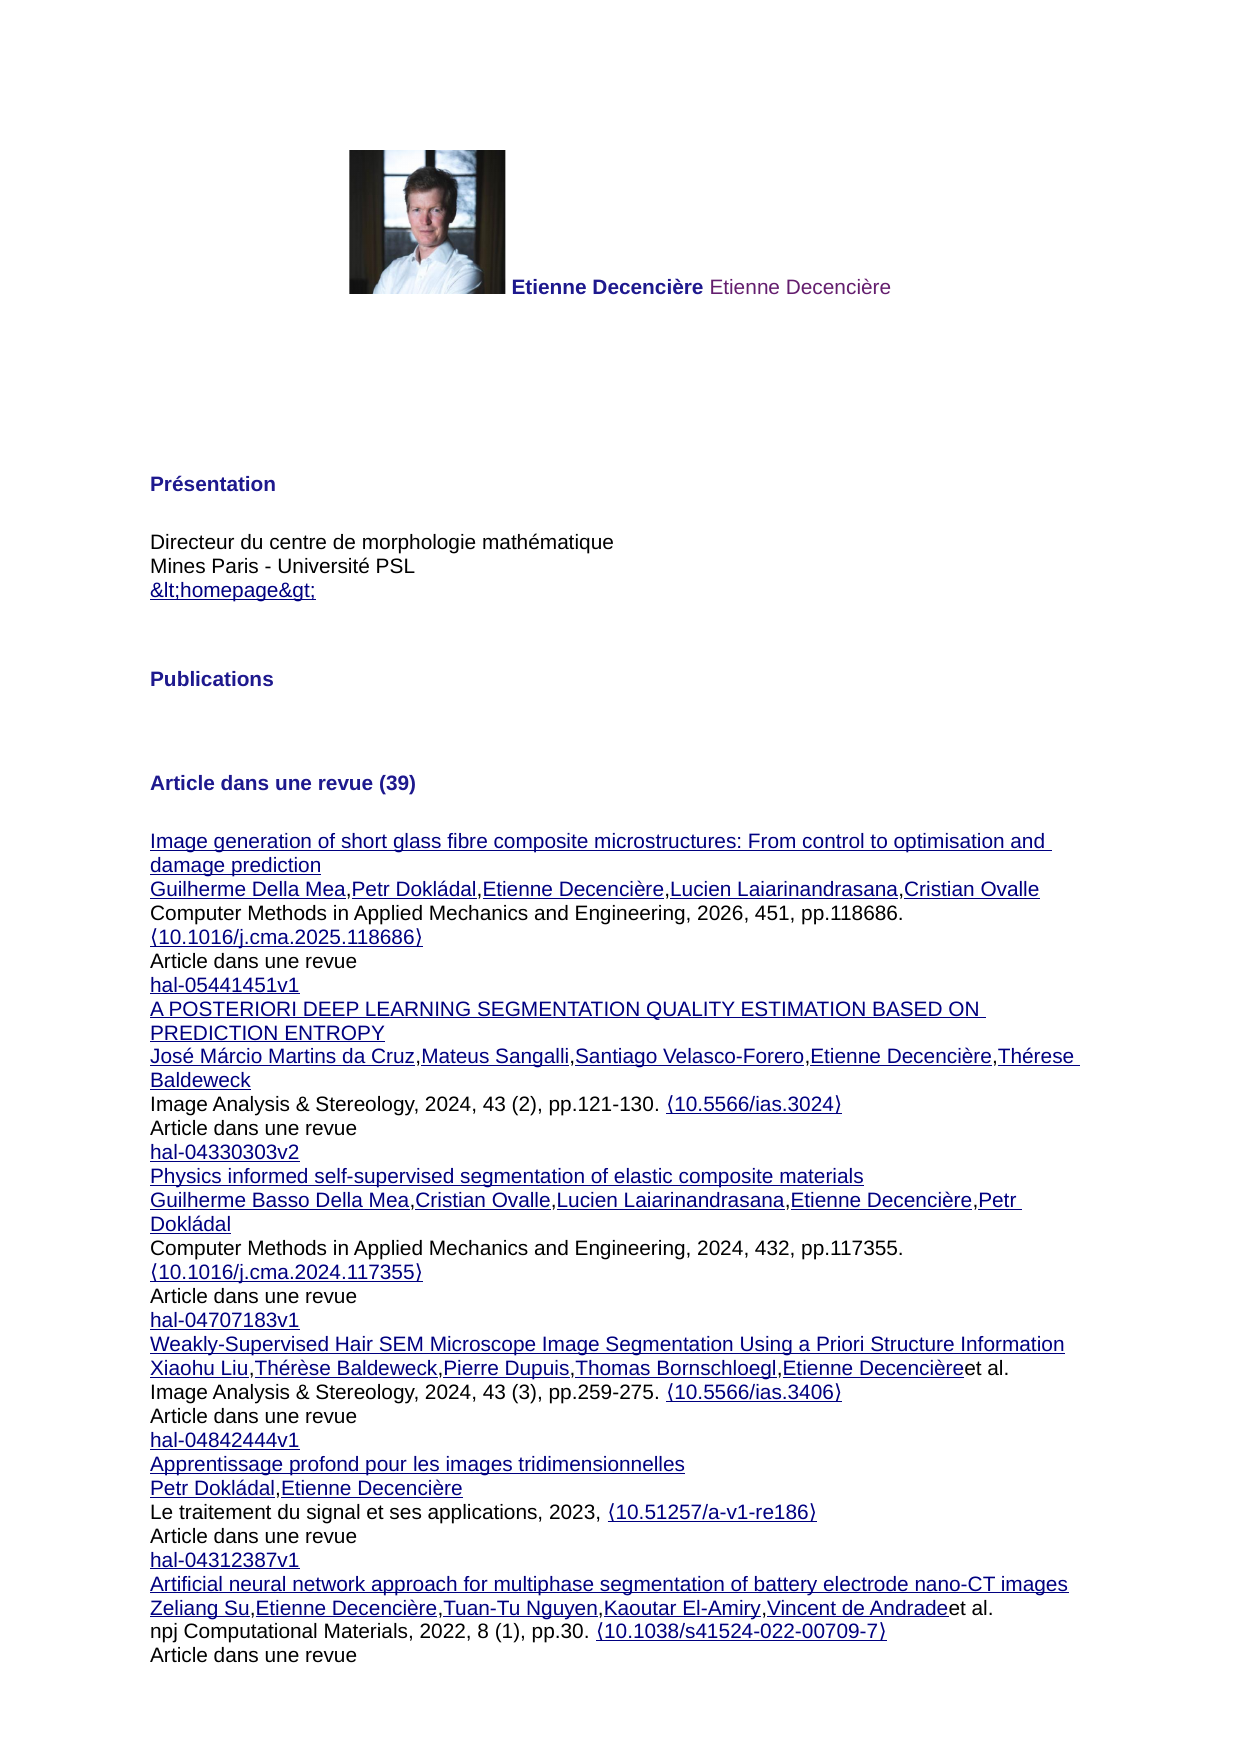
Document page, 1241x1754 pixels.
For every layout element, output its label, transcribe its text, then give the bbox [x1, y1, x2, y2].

subtitle Publications [150, 667, 1090, 691]
text &lt;homepage&gt; [150, 578, 1090, 602]
subtitle Etienne Decencière Etienne Decencière [150, 150, 1090, 298]
subtitle Article dans une revue (39) [150, 770, 1090, 794]
text Directeur du centre de morphologie mathématique [150, 530, 1090, 554]
table_cell A POSTERIORI DEEP LEARNING SEGMENTATION QUALITY ESTIMATION BASED ON PREDICTION ENTROPY José Márcio Martins da Cruz,Mateus Sangalli,Santiago Velasco-Forero,Etienne Decencière,Thérese Baldeweck Image Analysis & Stereology, 2024, 43 (2), pp.121-130. ⟨10.5566/ias.3024⟩ Article dans une revue hal-04330303v2 [150, 996, 1090, 1164]
table_header Image generation of short glass fibre composite microstructures: From control to optimisation and damage prediction Guilherme Della Mea,Petr Dokládal,Etienne Decencière,Lucien Laiarinandrasana,Cristian Ovalle Computer Methods in Applied Mechanics and Engineering, 2026, 451, pp.118686. ⟨10.1016/j.cma.2025.118686⟩ Article dans une revue hal-05441451v1 [150, 829, 1090, 996]
table_cell Artificial neural network approach for multiphase segmentation of battery electrode nano-CT images Zeliang Su,Etienne Decencière,Tuan-Tu Nguyen,Kaoutar El-Amiry,Vincent de Andradeet al. npj Computational Materials, 2022, 8 (1), pp.30. ⟨10.1038/s41524-022-00709-7⟩ Article dans une revue [150, 1571, 1090, 1667]
table_cell Apprentissage profond pour les images tridimensionnelles Petr Dokládal,Etienne Decencière Le traitement du signal et ses applications, 2023, ⟨10.51257/a-v1-re186⟩ Article dans une revue hal-04312387v1 [150, 1452, 1090, 1571]
table_cell Weakly-Supervised Hair SEM Microscope Image Segmentation Using a Priori Structure Information Xiaohu Liu,Thérèse Baldeweck,Pierre Dupuis,Thomas Bornschloegl,Etienne Decencièreet al. Image Analysis & Stereology, 2024, 43 (3), pp.259-275. ⟨10.5566/ias.3406⟩ Article dans une revue hal-04842444v1 [150, 1332, 1090, 1452]
text Mines Paris - Université PSL [150, 554, 1090, 578]
picture [349, 150, 506, 294]
subtitle Présentation [150, 471, 1090, 495]
table_cell Physics informed self-supervised segmentation of elastic composite materials Guilherme Basso Della Mea,Cristian Ovalle,Lucien Laiarinandrasana,Etienne Decencière,Petr Dokládal Computer Methods in Applied Mechanics and Engineering, 2024, 432, pp.117355. ⟨10.1016/j.cma.2024.117355⟩ Article dans une revue hal-04707183v1 [150, 1164, 1090, 1332]
